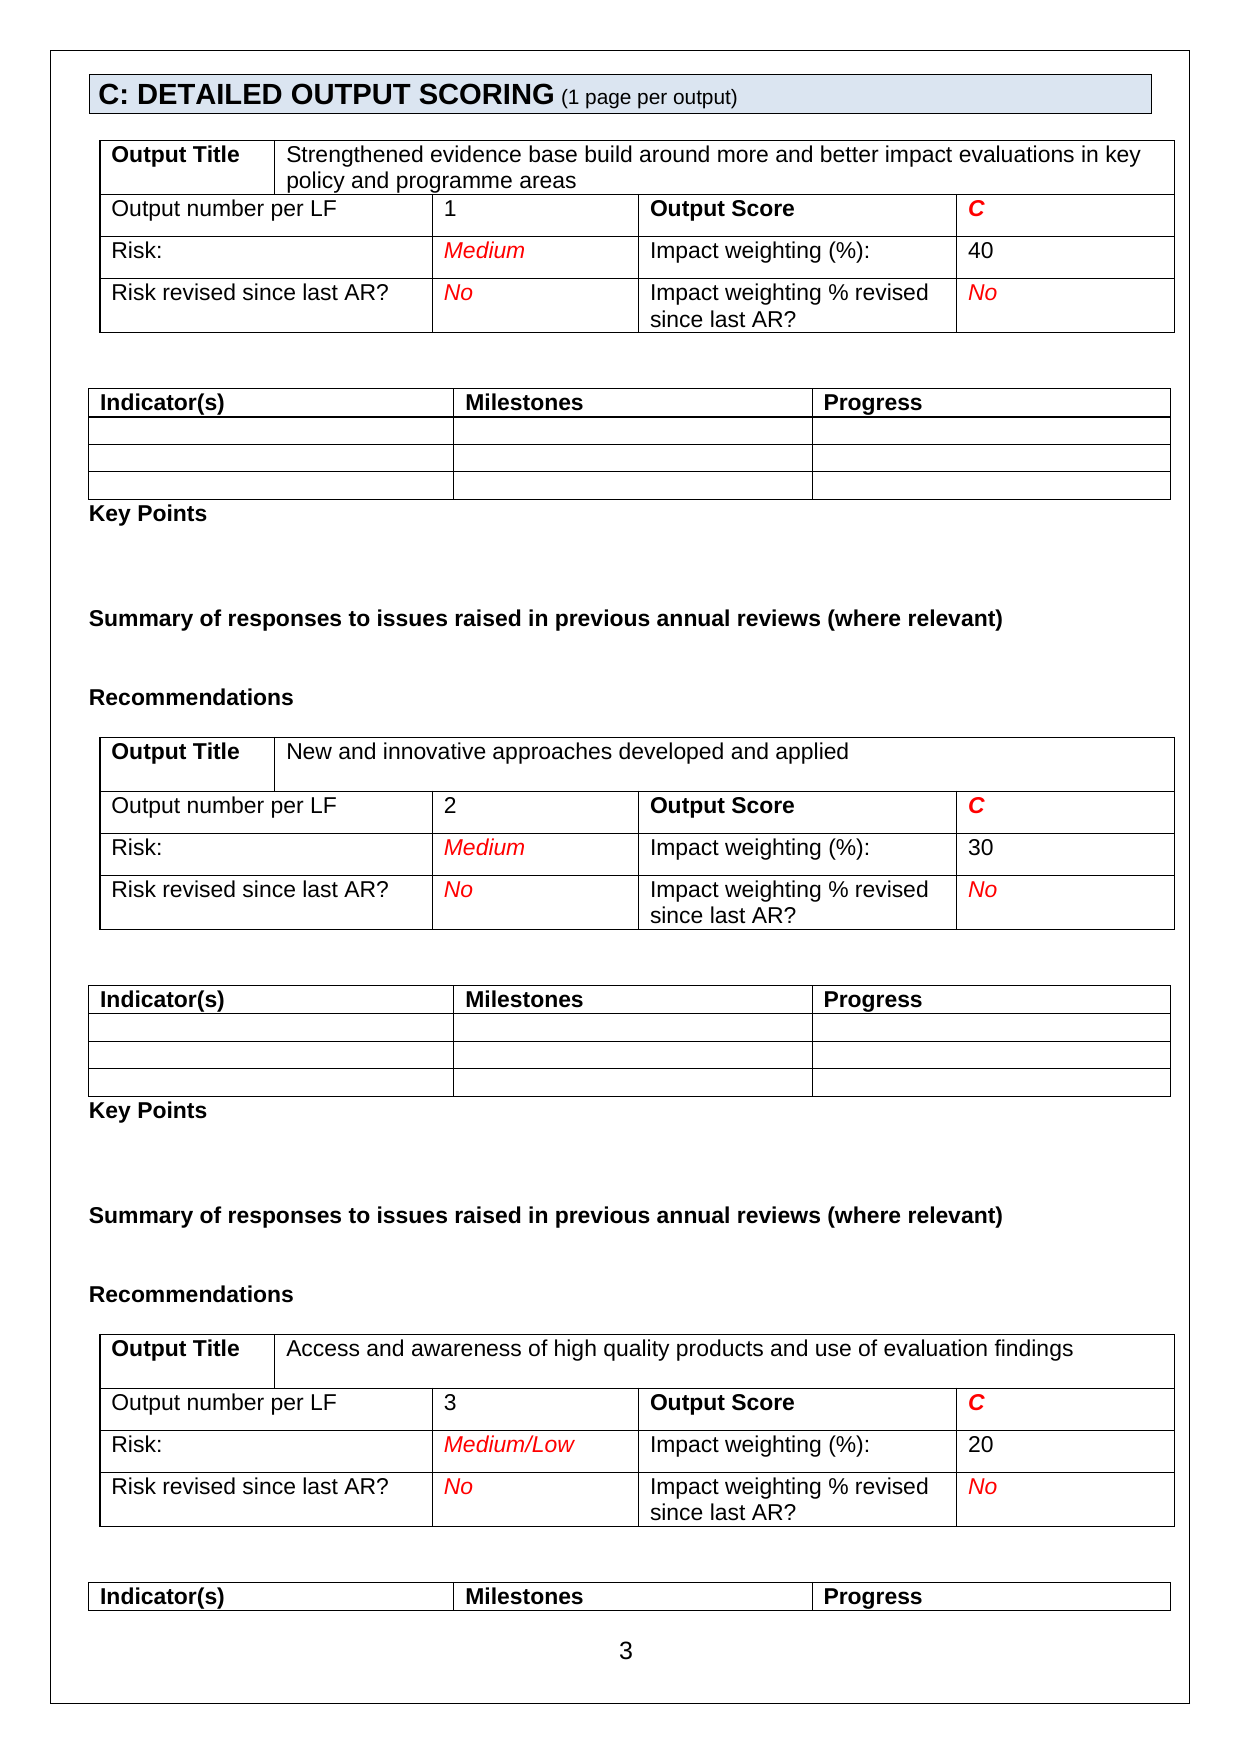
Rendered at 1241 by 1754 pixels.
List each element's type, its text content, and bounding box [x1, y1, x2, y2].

table_cell No [957, 279, 1174, 332]
table_cell Risk: [101, 834, 432, 875]
table_header Output Title [101, 738, 274, 791]
table_cell No [957, 876, 1174, 929]
table_cell C [957, 195, 1174, 236]
table_cell Impact weighting (%): [639, 1431, 956, 1472]
table_header Strengthened evidence base build around more and better impact evaluations in key policy and programme areas [275, 141, 1174, 194]
table_cell Output Score [639, 792, 956, 833]
text Summary of responses to issues raised in previous annual reviews (where relevant) [89, 1202, 1152, 1228]
text Summary of responses to issues raised in previous annual reviews (where relevant) [89, 605, 1152, 631]
table_cell [813, 445, 1170, 471]
table_cell [813, 472, 1170, 499]
table_cell [454, 445, 812, 471]
table_cell [813, 1014, 1170, 1041]
subtitle C: DETAILED OUTPUT SCORING (1 page per output) [90, 75, 1151, 113]
table_header Milestones [454, 986, 812, 1013]
table_cell Medium [433, 237, 638, 278]
table_cell [454, 1042, 812, 1068]
table_header Output Title [101, 141, 274, 194]
table_header Progress [813, 389, 1170, 416]
table_cell [813, 1069, 1170, 1096]
table_cell [454, 1014, 812, 1041]
text Recommendations [89, 684, 1152, 711]
table_cell [89, 1069, 453, 1096]
table_header Output Title [101, 1335, 274, 1387]
table_cell [89, 1014, 453, 1041]
table_cell No [433, 279, 638, 332]
table_cell [89, 445, 453, 471]
table_cell 30 [957, 834, 1174, 875]
table_header Milestones [454, 1583, 812, 1610]
table_header Indicator(s) [89, 389, 453, 416]
table_cell C [957, 792, 1174, 833]
table_header New and innovative approaches developed and applied [275, 738, 1174, 791]
text Recommendations [89, 1281, 1152, 1307]
table_cell 40 [957, 237, 1174, 278]
table_cell 3 [433, 1389, 638, 1430]
table_cell Output Score [639, 195, 956, 236]
table_header Indicator(s) [89, 986, 453, 1013]
table_cell No [433, 1473, 638, 1526]
table_cell 1 [433, 195, 638, 236]
table_header Progress [813, 1583, 1170, 1610]
table_cell Output number per LF [101, 195, 432, 236]
table_cell Medium/Low [433, 1431, 638, 1472]
table_cell [89, 418, 453, 444]
text Key Points [89, 500, 1152, 526]
table_cell Output number per LF [101, 1389, 432, 1430]
table_cell [454, 472, 812, 499]
table_cell Output number per LF [101, 792, 432, 833]
table_cell Impact weighting (%): [639, 834, 956, 875]
table_cell [813, 418, 1170, 444]
table_cell Impact weighting % revised since last AR? [639, 876, 956, 929]
table_cell 2 [433, 792, 638, 833]
table_header Milestones [454, 389, 812, 416]
table_cell 20 [957, 1431, 1174, 1472]
table_cell [89, 1042, 453, 1068]
table_cell [813, 1042, 1170, 1068]
table_cell Output Score [639, 1389, 956, 1430]
table_cell [89, 472, 453, 499]
table_cell Risk: [101, 1431, 432, 1472]
table_cell Impact weighting % revised since last AR? [639, 1473, 956, 1526]
table_cell [454, 418, 812, 444]
table_cell Risk revised since last AR? [101, 1473, 432, 1526]
table_cell [454, 1069, 812, 1096]
table_header Progress [813, 986, 1170, 1013]
table_cell C [957, 1389, 1174, 1430]
table_header Indicator(s) [89, 1583, 453, 1610]
table_header Access and awareness of high quality products and use of evaluation findings [275, 1335, 1174, 1387]
table_cell Impact weighting (%): [639, 237, 956, 278]
table_cell Impact weighting % revised since last AR? [639, 279, 956, 332]
table_cell No [433, 876, 638, 929]
table_cell Risk revised since last AR? [101, 876, 432, 929]
table_cell Medium [433, 834, 638, 875]
table_cell Risk revised since last AR? [101, 279, 432, 332]
table_cell No [957, 1473, 1174, 1526]
text Key Points [89, 1097, 1152, 1123]
table_cell Risk: [101, 237, 432, 278]
